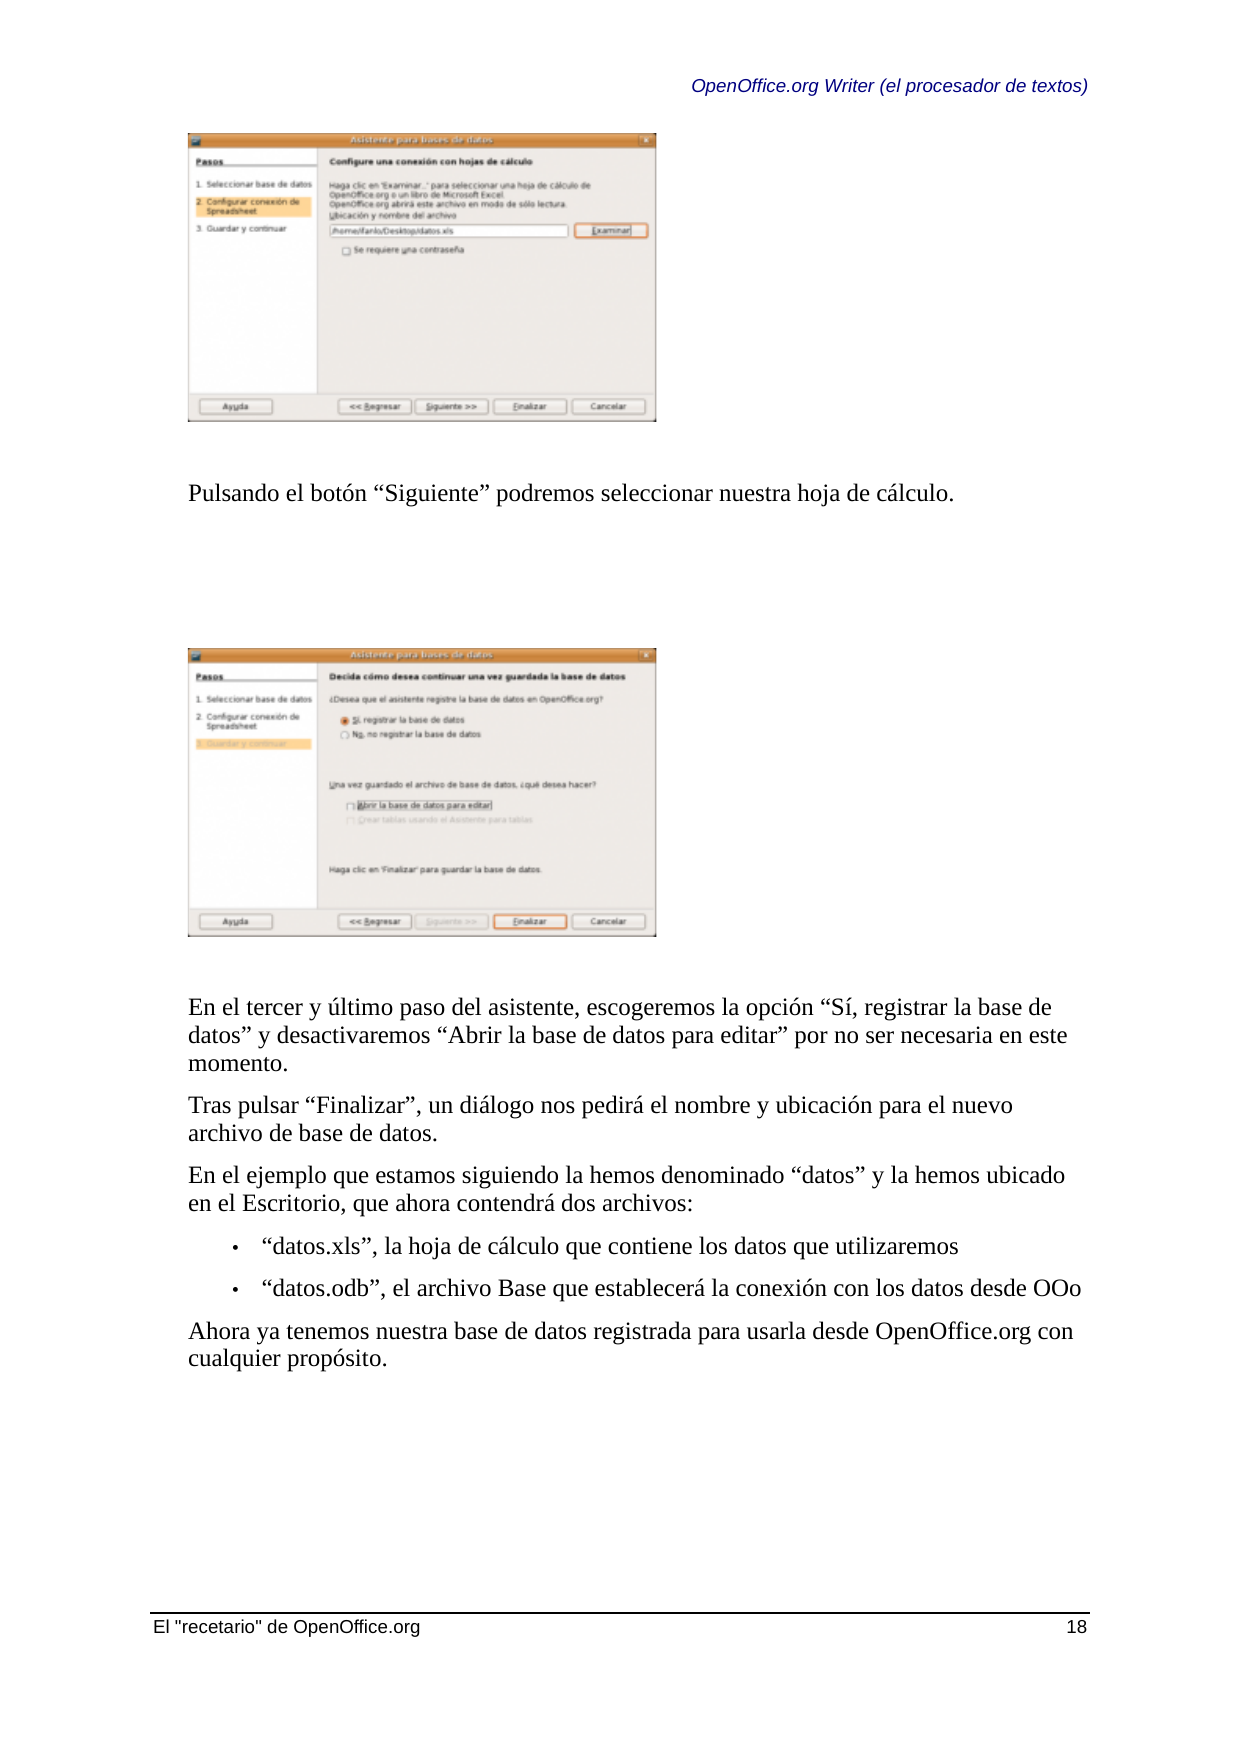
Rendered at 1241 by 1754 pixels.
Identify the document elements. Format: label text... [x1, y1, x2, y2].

text En el tercer y último paso del asistente, escogeremos la opción “Sí, registrar la base de datos” y desactivaremos “Abrir la base de datos para editar” por no ser necesaria en este momento. [188, 993, 1090, 1077]
text Ahora ya tenemos nuestra base de datos registrada para usarla desde OpenOffice.org con cualquier propósito. [188, 1317, 1090, 1372]
list “datos.odb”, el archivo Base que establecerá la conexión con los datos desde OOo [232, 1274, 1090, 1302]
text En el ejemplo que estamos siguiendo la hemos denominado “datos” y la hemos ubicado en el Escritorio, que ahora contendrá dos archivos: [188, 1162, 1090, 1217]
text Pulsando el botón “Siguiente” podremos seleccionar nuestra hoja de cálculo. [188, 479, 1090, 506]
list “datos.xls”, la hoja de cálculo que contiene los datos que utilizaremos [232, 1232, 1090, 1259]
picture [187, 648, 657, 937]
picture [187, 133, 657, 422]
text Tras pulsar “Finalizar”, un diálogo nos pedirá el nombre y ubicación para el nuevo archivo de base de datos. [188, 1091, 1090, 1147]
